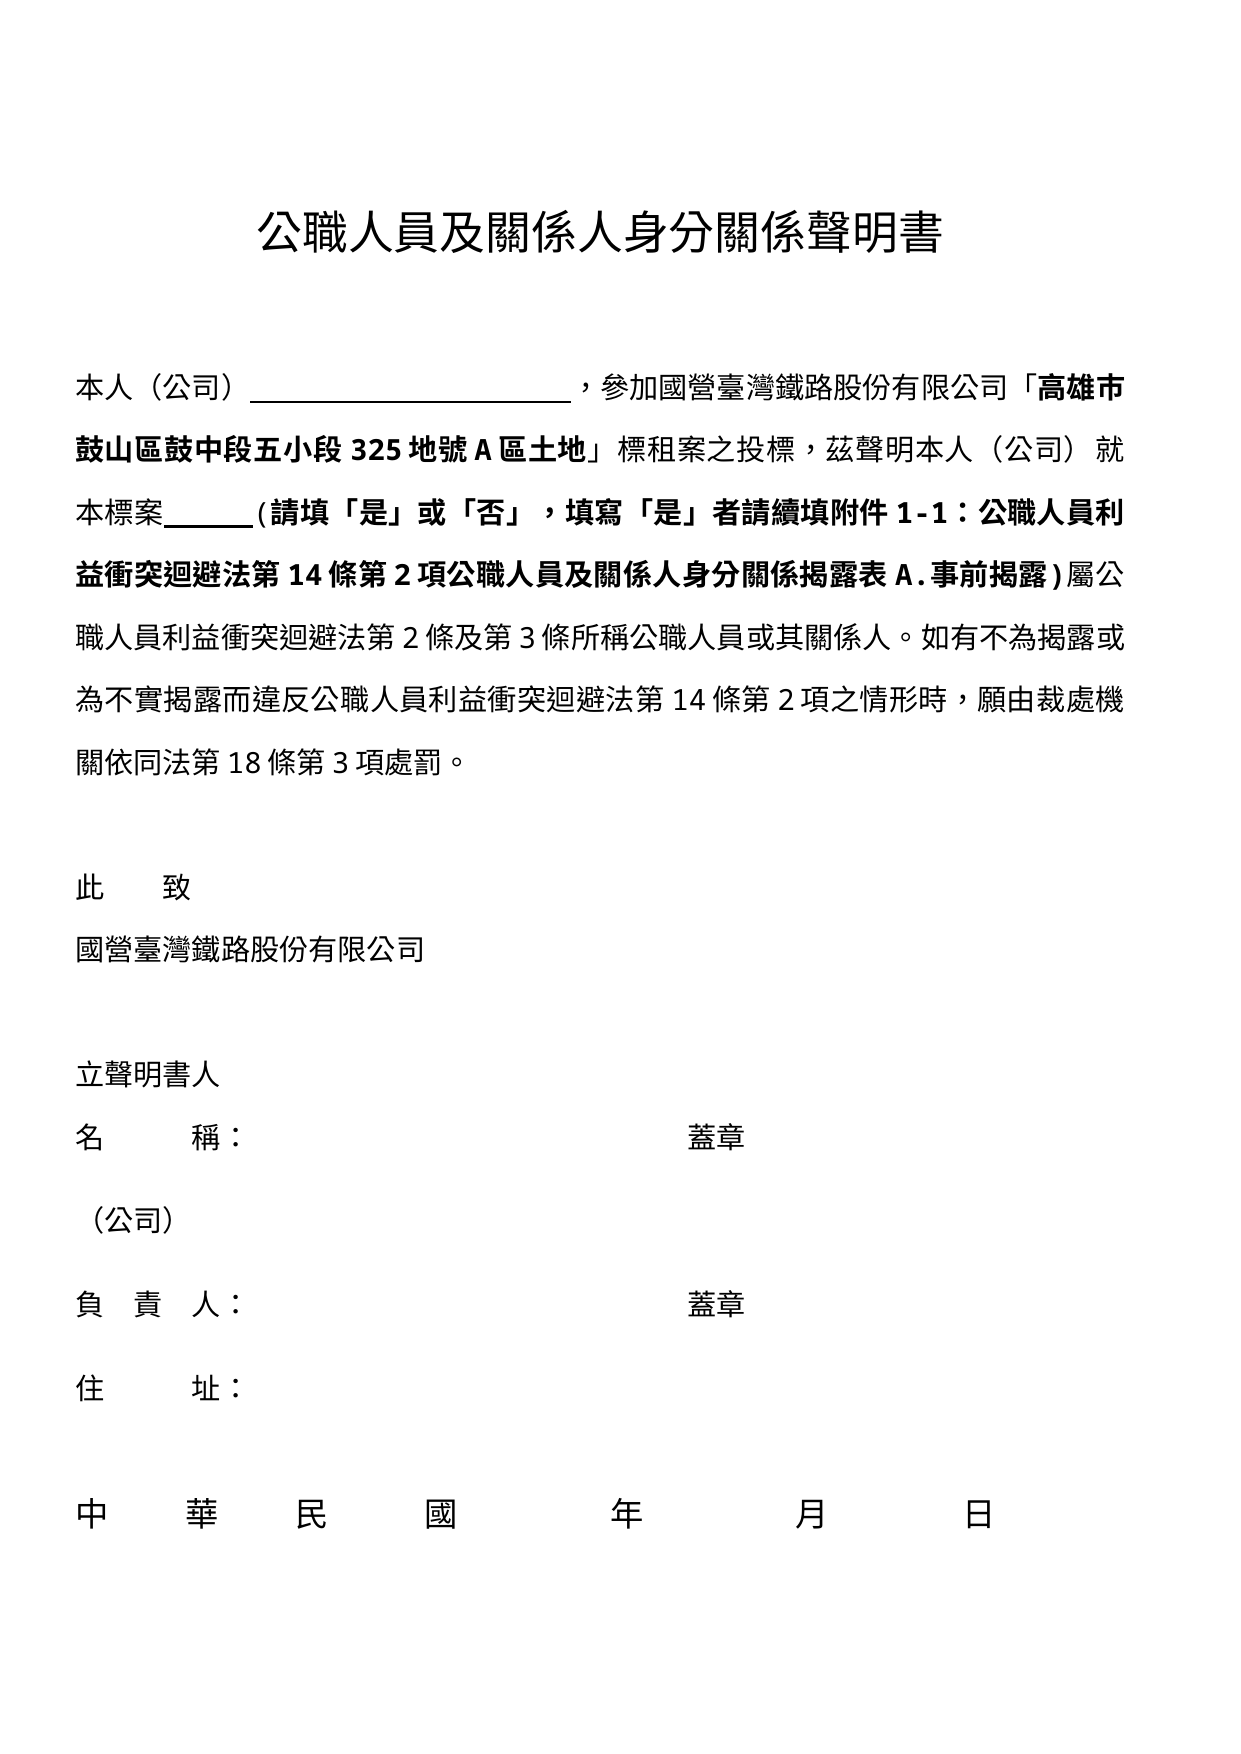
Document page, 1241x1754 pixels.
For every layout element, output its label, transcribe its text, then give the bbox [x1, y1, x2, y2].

text 名 稱： 蓋章 [75, 1094, 1125, 1156]
text 中 華 民 國 年 月 日 [75, 1470, 1125, 1536]
text 立聲明書人 [75, 1031, 1125, 1094]
text 住 址： [75, 1345, 1125, 1407]
text 負 責 人： 蓋章 [75, 1261, 1125, 1324]
text 本人（公司） ，參加國營臺灣鐵路股份有限公司「高雄巿鼓山區鼓中段五小段325地號A區土地」標租案之投標，茲聲明本人（公司）就本標案 (請填「是」或「否」，填寫「是」者請續填附件1-1：公職人員利益衝突迴避法第14條第2項公職人員及關係人身分關係揭露表A.事前揭露)屬公職人員利益衝突迴避法第2條及第3條所稱公職人員或其關係人。如有不為揭露或為不實揭露而違反公職人員利益衝突迴避法第14條第2項之情形時，願由裁處機關依同法第18條第3項處罰。 [75, 344, 1125, 781]
text 公職人員及關係人身分關係聲明書 [75, 156, 1125, 281]
text （公司） [75, 1177, 1125, 1240]
text 此 致 [75, 844, 1125, 906]
text 國營臺灣鐵路股份有限公司 [75, 906, 1125, 969]
